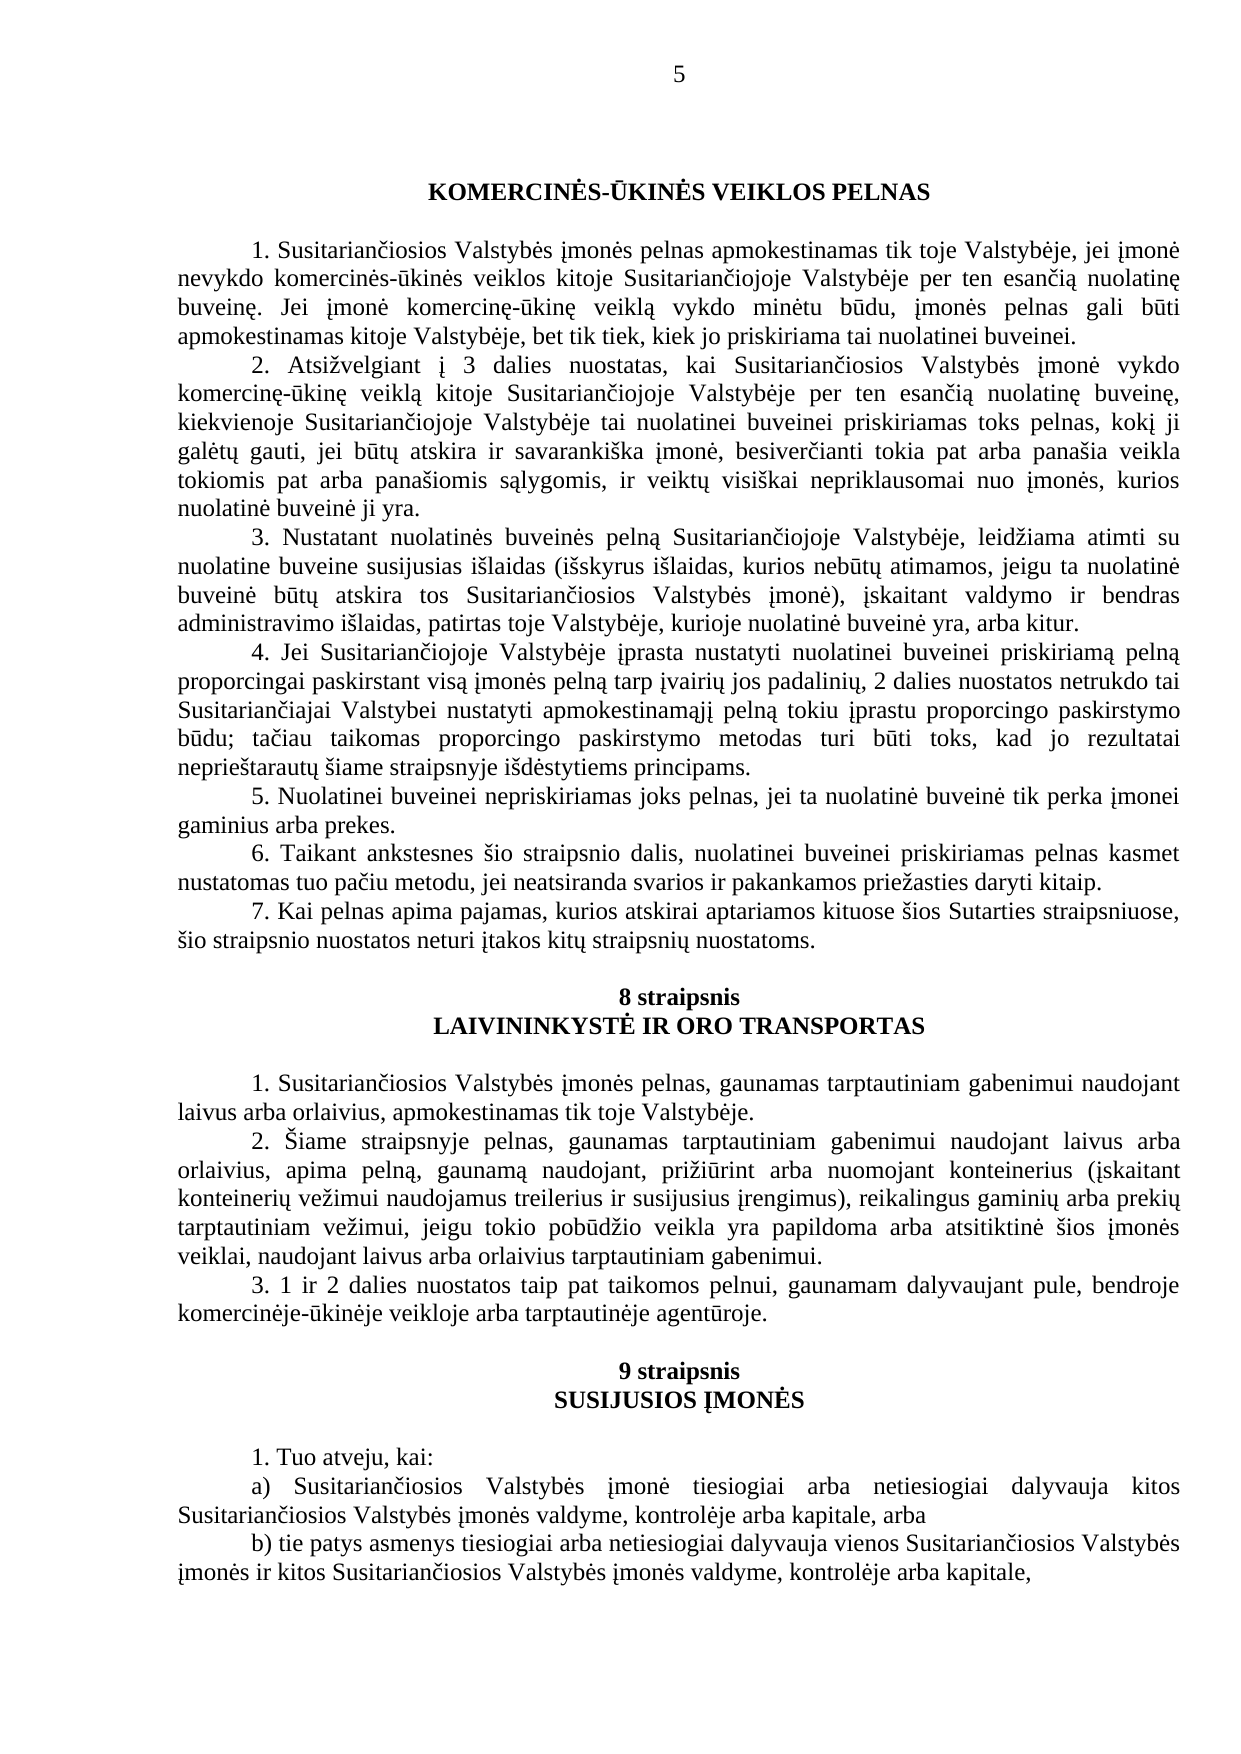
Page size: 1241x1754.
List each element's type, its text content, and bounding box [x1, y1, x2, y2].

text 8 straipsnis [177, 982, 1181, 1011]
text 3. 1 ir 2 dalies nuostatos taip pat taikomos pelnui, gaunamam dalyvaujant pule, bendroje komercinėje-ūkinėje veikloje arba tarptautinėje agentūroje. [177, 1270, 1181, 1327]
text 3. Nustatant nuolatinės buveinės pelną Susitariančiojoje Valstybėje, leidžiama atimti su nuolatine buveine susijusias išlaidas (išskyrus išlaidas, kurios nebūtų atimamos, jeigu ta nuolatinė buveinė būtų atskira tos Susitariančiosios Valstybės įmonė), įskaitant valdymo ir bendras administravimo išlaidas, patirtas toje Valstybėje, kurioje nuolatinė buveinė yra, arba kitur. [177, 522, 1181, 637]
text 5. Nuolatinei buveinei nepriskiriamas joks pelnas, jei ta nuolatinė buveinė tik perka įmonei gaminius arba prekes. [177, 781, 1181, 838]
text 2. Atsižvelgiant į 3 dalies nuostatas, kai Susitariančiosios Valstybės įmonė vykdo komercinę-ūkinę veiklą kitoje Susitariančiojoje Valstybėje per ten esančią nuolatinę buveinę, kiekvienoje Susitariančiojoje Valstybėje tai nuolatinei buveinei priskiriamas toks pelnas, kokį ji galėtų gauti, jei būtų atskira ir savarankiška įmonė, besiverčianti tokia pat arba panašia veikla tokiomis pat arba panašiomis sąlygomis, ir veiktų visiškai nepriklausomai nuo įmonės, kurios nuolatinė buveinė ji yra. [177, 350, 1181, 522]
text SUSIJUSIOS ĮMONĖS [177, 1385, 1181, 1413]
text 1. Susitariančiosios Valstybės įmonės pelnas apmokestinamas tik toje Valstybėje, jei įmonė nevykdo komercinės-ūkinės veiklos kitoje Susitariančiojoje Valstybėje per ten esančią nuolatinę buveinę. Jei įmonė komercinę-ūkinę veiklą vykdo minėtu būdu, įmonės pelnas gali būti apmokestinamas kitoje Valstybėje, bet tik tiek, kiek jo priskiriama tai nuolatinei buveinei. [177, 235, 1181, 350]
text KOMERCINĖS-ŪKINĖS VEIKLOS PELNAS [177, 177, 1181, 206]
text 9 straipsnis [177, 1356, 1181, 1385]
text a) Susitariančiosios Valstybės įmonė tiesiogiai arba netiesiogiai dalyvauja kitos Susitariančiosios Valstybės įmonės valdyme, kontrolėje arba kapitale, arba [177, 1471, 1181, 1528]
text 4. Jei Susitariančiojoje Valstybėje įprasta nustatyti nuolatinei buveinei priskiriamą pelną proporcingai paskirstant visą įmonės pelną tarp įvairių jos padalinių, 2 dalies nuostatos netrukdo tai Susitariančiajai Valstybei nustatyti apmokestinamąjį pelną tokiu įprastu proporcingo paskirstymo būdu; tačiau taikomas proporcingo paskirstymo metodas turi būti toks, kad jo rezultatai neprieštarautų šiame straipsnyje išdėstytiems principams. [177, 637, 1181, 781]
text 7. Kai pelnas apima pajamas, kurios atskirai aptariamos kituose šios Sutarties straipsniuose, šio straipsnio nuostatos neturi įtakos kitų straipsnių nuostatoms. [177, 896, 1181, 953]
text 2. Šiame straipsnyje pelnas, gaunamas tarptautiniam gabenimui naudojant laivus arba orlaivius, apima pelną, gaunamą naudojant, prižiūrint arba nuomojant konteinerius (įskaitant konteinerių vežimui naudojamus treilerius ir susijusius įrengimus), reikalingus gaminių arba prekių tarptautiniam vežimui, jeigu tokio pobūdžio veikla yra papildoma arba atsitiktinė šios įmonės veiklai, naudojant laivus arba orlaivius tarptautiniam gabenimui. [177, 1126, 1181, 1270]
text 1. Susitariančiosios Valstybės įmonės pelnas, gaunamas tarptautiniam gabenimui naudojant laivus arba orlaivius, apmokestinamas tik toje Valstybėje. [177, 1068, 1181, 1126]
text 6. Taikant ankstesnes šio straipsnio dalis, nuolatinei buveinei priskiriamas pelnas kasmet nustatomas tuo pačiu metodu, jei neatsiranda svarios ir pakankamos priežasties daryti kitaip. [177, 838, 1181, 896]
text b) tie patys asmenys tiesiogiai arba netiesiogiai dalyvauja vienos Susitariančiosios Valstybės įmonės ir kitos Susitariančiosios Valstybės įmonės valdyme, kontrolėje arba kapitale, [177, 1528, 1181, 1586]
text 1. Tuo atveju, kai: [177, 1442, 1181, 1471]
text LAIVININKYSTĖ IR ORO TRANSPORTAS [177, 1011, 1181, 1040]
